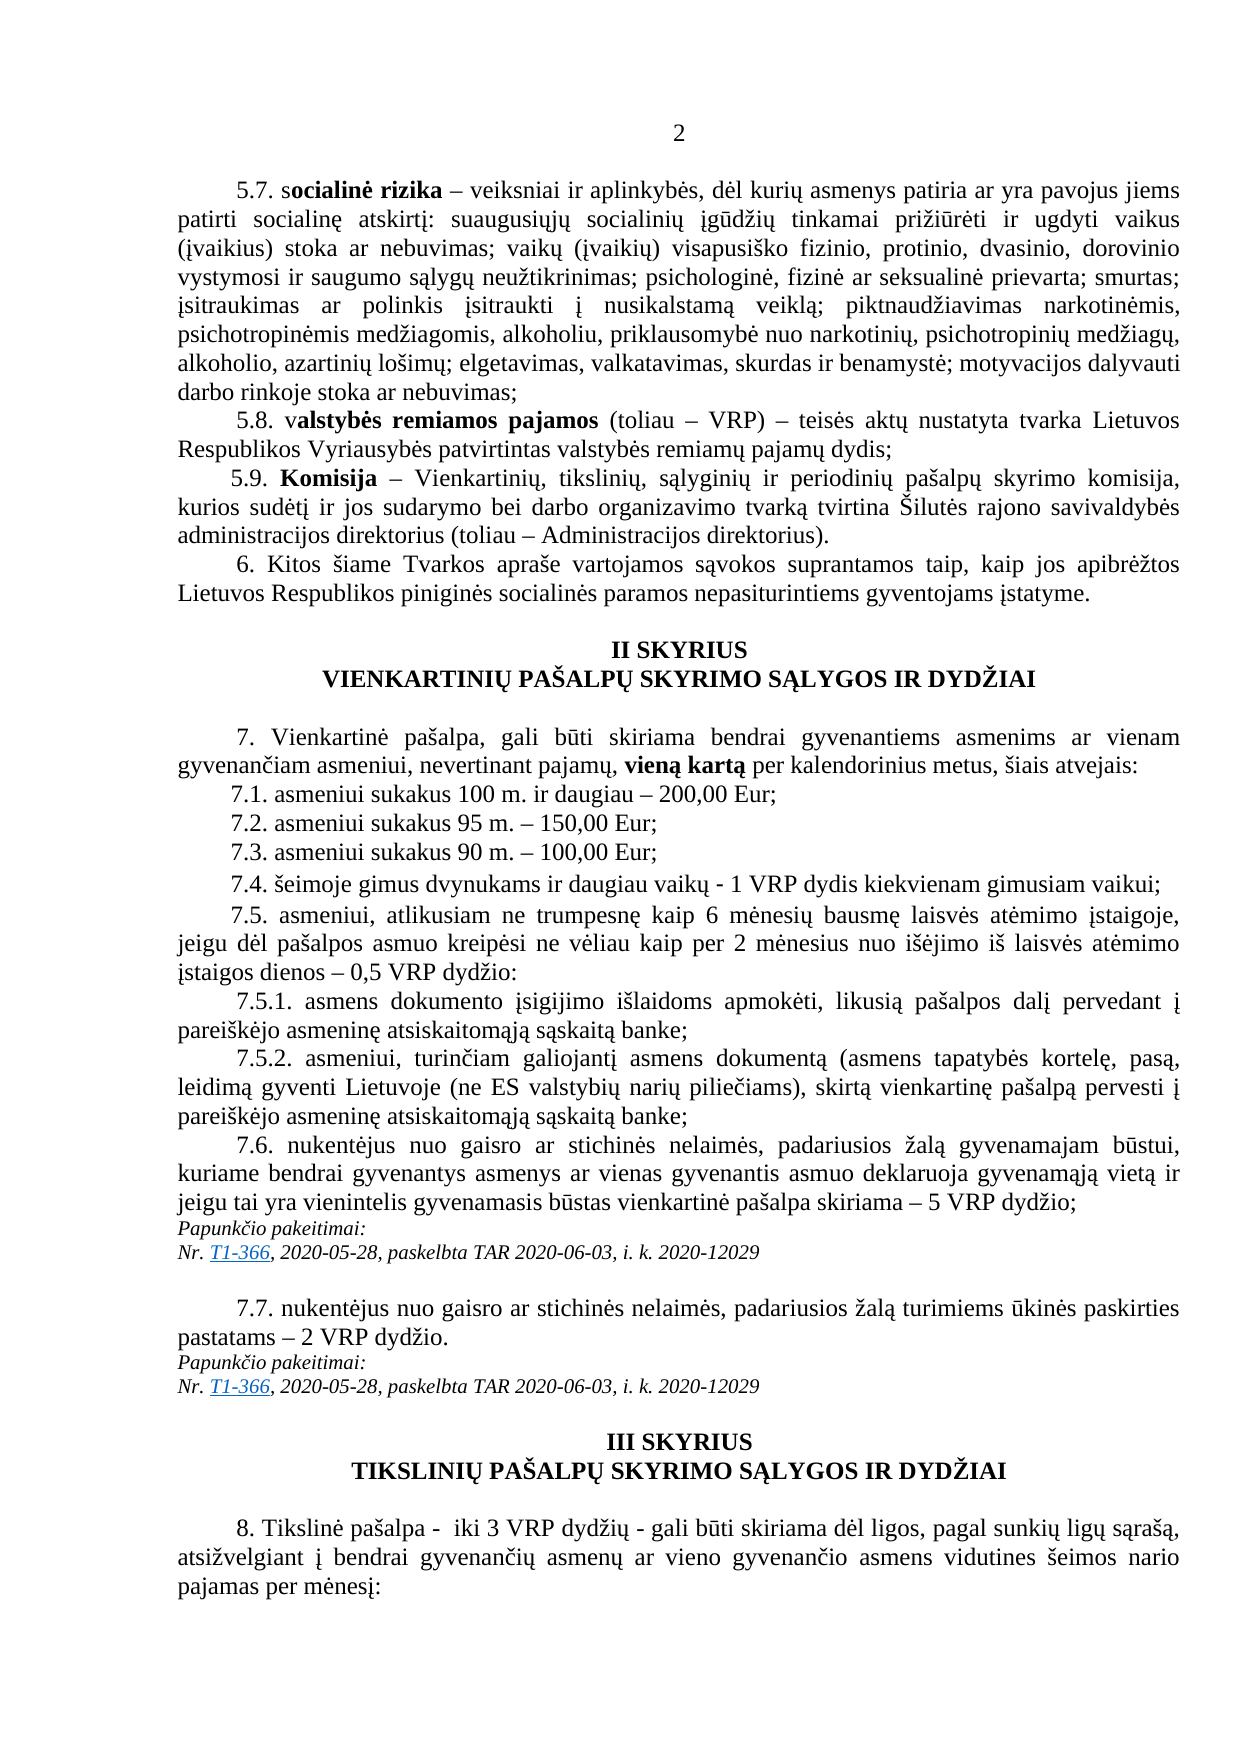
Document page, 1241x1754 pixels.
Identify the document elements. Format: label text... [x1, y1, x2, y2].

text 7.7. nukentėjus nuo gaisro ar stichinės nelaimės, padariusios žalą turimiems ūkinės paskirties pastatams – 2 VRP dydžio. [177, 1293, 1181, 1350]
text Nr. T1-366, 2020-05-28, paskelbta TAR 2020-06-03, i. k. 2020-12029 [177, 1374, 1181, 1398]
text 7.2. asmeniui sukakus 95 m. – 150,00 Eur; [177, 808, 1181, 837]
text Nr. T1-366, 2020-05-28, paskelbta TAR 2020-06-03, i. k. 2020-12029 [177, 1240, 1181, 1264]
text III SKYRIUS [177, 1427, 1181, 1456]
text Papunkčio pakeitimai: [177, 1216, 1181, 1240]
text 7.5.1. asmens dokumento įsigijimo išlaidoms apmokėti, likusią pašalpos dalį pervedant į pareiškėjo asmeninę atsiskaitomąją sąskaitą banke; [177, 986, 1181, 1043]
text 6. Kitos šiame Tvarkos apraše vartojamos sąvokos suprantamos taip, kaip jos apibrėžtos Lietuvos Respublikos piniginės socialinės paramos nepasiturintiems gyventojams įstatyme. [177, 549, 1181, 607]
text 7.1. asmeniui sukakus 100 m. ir daugiau – 200,00 Eur; [177, 779, 1181, 808]
text 7.4. šeimoje gimus dvynukams ir daugiau vaikų - 1 VRP dydis kiekvienam gimusiam vaikui; [177, 866, 1181, 900]
text 7. Vienkartinė pašalpa, gali būti skiriama bendrai gyvenantiems asmenims ar vienam gyvenančiam asmeniui, nevertinant pajamų, vieną kartą per kalendorinius metus, šiais atvejais: [177, 722, 1181, 779]
text TIKSLINIŲ PAŠALPŲ SKYRIMO SĄLYGOS IR DYDŽIAI [177, 1456, 1181, 1485]
text 5.9. Komisija – Vienkartinių, tikslinių, sąlyginių ir periodinių pašalpų skyrimo komisija, kurios sudėtį ir jos sudarymo bei darbo organizavimo tvarką tvirtina Šilutės rajono savivaldybės administracijos direktorius (toliau – Administracijos direktorius). [177, 463, 1181, 549]
text 5.7. socialinė rizika – veiksniai ir aplinkybės, dėl kurių asmenys patiria ar yra pavojus jiems patirti socialinę atskirtį: suaugusiųjų socialinių įgūdžių tinkamai prižiūrėti ir ugdyti vaikus (įvaikius) stoka ar nebuvimas; vaikų (įvaikių) visapusiško fizinio, protinio, dvasinio, dorovinio vystymosi ir saugumo sąlygų neužtikrinimas; psichologinė, fizinė ar seksualinė prievarta; smurtas; įsitraukimas ar polinkis įsitraukti į nusikalstamą veiklą; piktnaudžiavimas narkotinėmis, psichotropinėmis medžiagomis, alkoholiu, priklausomybė nuo narkotinių, psichotropinių medžiagų, alkoholio, azartinių lošimų; elgetavimas, valkatavimas, skurdas ir benamystė; motyvacijos dalyvauti darbo rinkoje stoka ar nebuvimas; [177, 176, 1181, 406]
text 8. Tikslinė pašalpa - iki 3 VRP dydžių - gali būti skiriama dėl ligos, pagal sunkių ligų sąrašą, atsižvelgiant į bendrai gyvenančių asmenų ar vieno gyvenančio asmens vidutines šeimos nario pajamas per mėnesį: [177, 1513, 1181, 1600]
text 7.5.2. asmeniui, turinčiam galiojantį asmens dokumentą (asmens tapatybės kortelę, pasą, leidimą gyventi Lietuvoje (ne ES valstybių narių piliečiams), skirtą vienkartinę pašalpą pervesti į pareiškėjo asmeninę atsiskaitomąją sąskaitą banke; [177, 1043, 1181, 1130]
text 7.5. asmeniui, atlikusiam ne trumpesnę kaip 6 mėnesių bausmę laisvės atėmimo įstaigoje, jeigu dėl pašalpos asmuo kreipėsi ne vėliau kaip per 2 mėnesius nuo išėjimo iš laisvės atėmimo įstaigos dienos – 0,5 VRP dydžio: [177, 900, 1181, 986]
text 5.8. valstybės remiamos pajamos (toliau – VRP) – teisės aktų nustatyta tvarka Lietuvos Respublikos Vyriausybės patvirtintas valstybės remiamų pajamų dydis; [177, 406, 1181, 463]
text VIENKARTINIŲ PAŠALPŲ SKYRIMO SĄLYGOS IR DYDŽIAI [177, 664, 1181, 693]
text 7.6. nukentėjus nuo gaisro ar stichinės nelaimės, padariusios žalą gyvenamajam būstui, kuriame bendrai gyvenantys asmenys ar vienas gyvenantis asmuo deklaruoja gyvenamąją vietą ir jeigu tai yra vienintelis gyvenamasis būstas vienkartinė pašalpa skiriama – 5 VRP dydžio; [177, 1130, 1181, 1216]
text 7.3. asmeniui sukakus 90 m. – 100,00 Eur; [177, 837, 1181, 866]
text Papunkčio pakeitimai: [177, 1350, 1181, 1374]
text II SKYRIUS [177, 636, 1181, 664]
